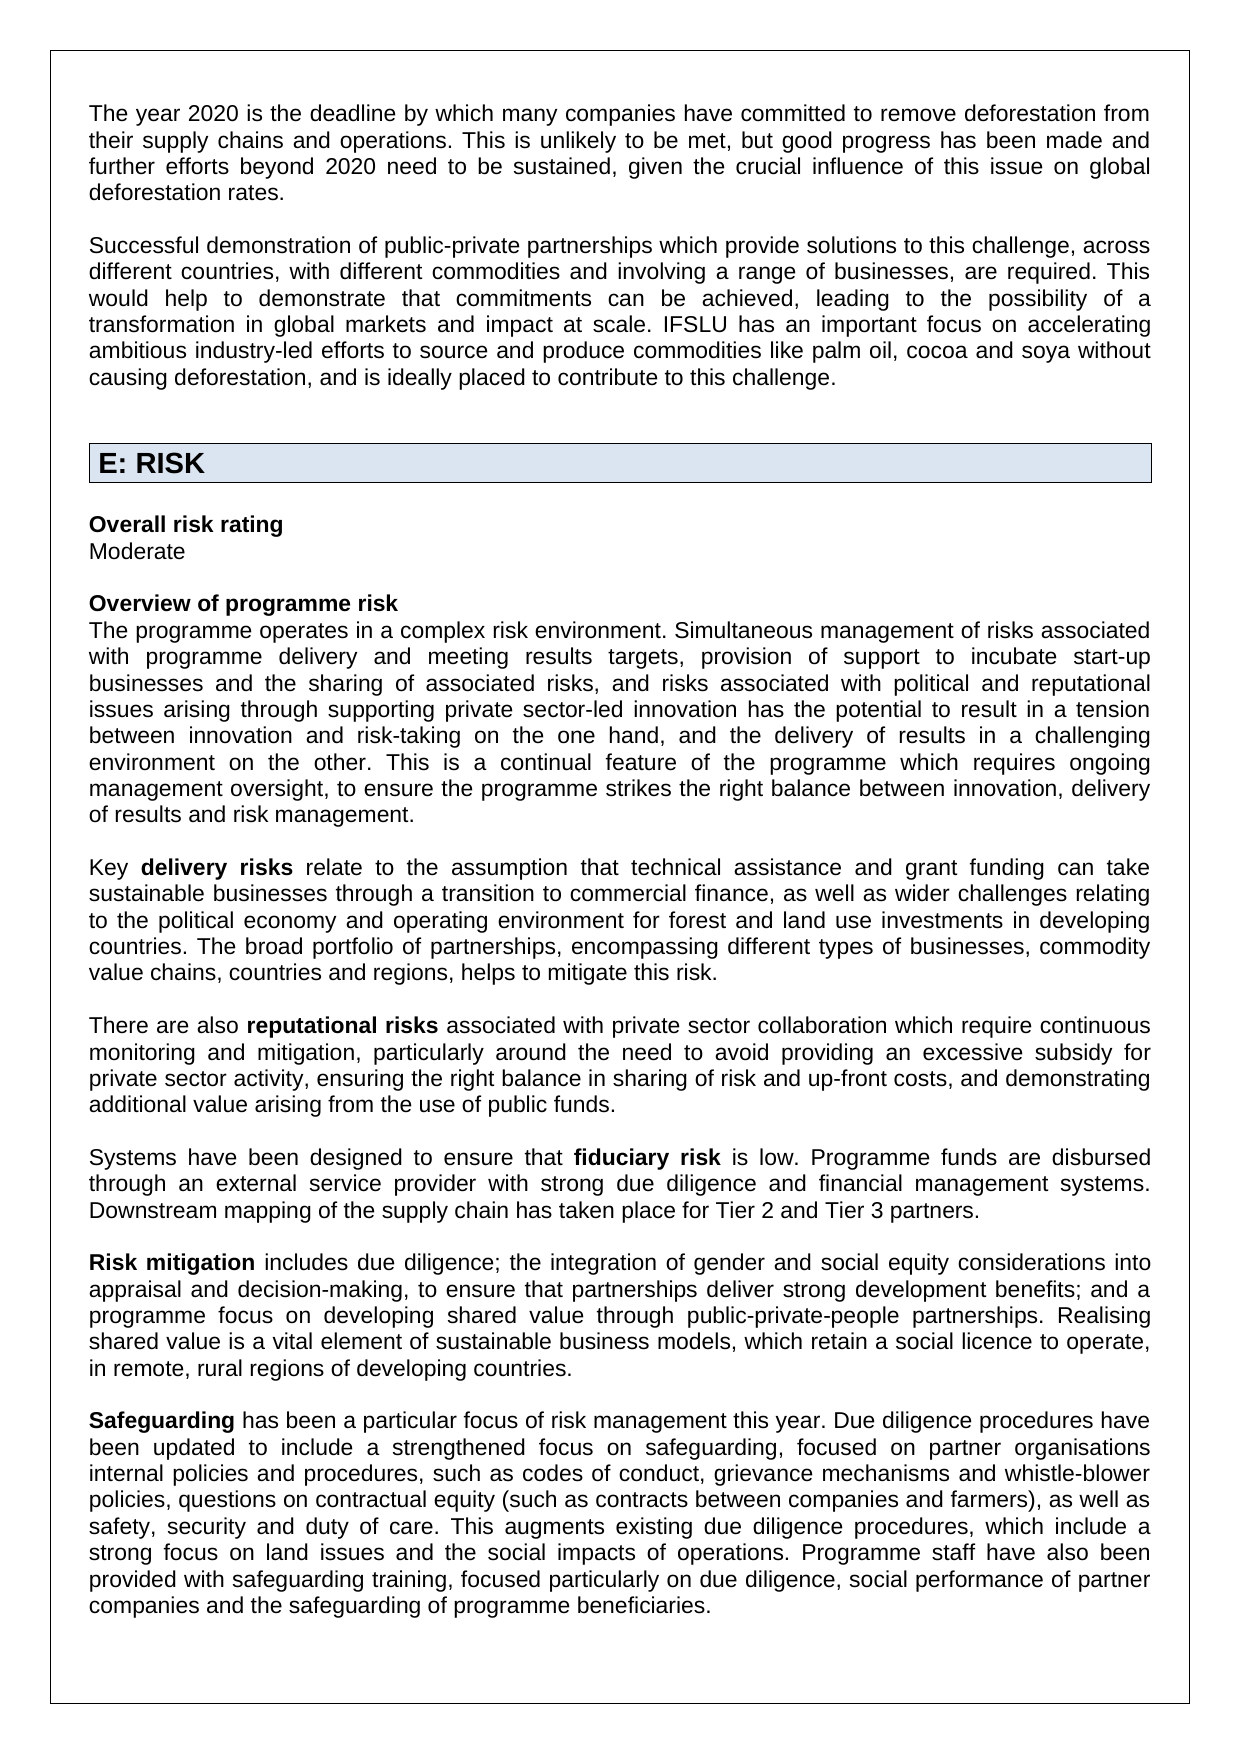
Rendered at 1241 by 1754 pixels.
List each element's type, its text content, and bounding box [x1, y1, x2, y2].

text Key delivery risks relate to the assumption that technical assistance and grant funding can take sustainable businesses through a transition to commercial finance, as well as wider challenges relating to the political economy and operating environment for forest and land use investments in developing countries. The broad portfolio of partnerships, encompassing different types of businesses, commodity value chains, countries and regions, helps to mitigate this risk. [89, 854, 1152, 986]
text The year 2020 is the deadline by which many companies have committed to remove deforestation from their supply chains and operations. This is unlikely to be met, but good progress has been made and further efforts beyond 2020 need to be sustained, given the crucial influence of this issue on global deforestation rates. [89, 100, 1152, 206]
text Systems have been designed to ensure that fiduciary risk is low. Programme funds are disbursed through an external service provider with strong due diligence and financial management systems. Downstream mapping of the supply chain has taken place for Tier 2 and Tier 3 partners. [89, 1144, 1152, 1223]
text Overall risk rating [89, 511, 1152, 538]
text E: RISK [90, 444, 1151, 482]
text Successful demonstration of public-private partnerships which provide solutions to this challenge, across different countries, with different commodities and involving a range of businesses, are required. This would help to demonstrate that commitments can be achieved, leading to the possibility of a transformation in global markets and impact at scale. IFSLU has an important focus on accelerating ambitious industry-led efforts to source and produce commodities like palm oil, cocoa and soya without causing deforestation, and is ideally placed to contribute to this challenge. [89, 232, 1152, 390]
text There are also reputational risks associated with private sector collaboration which require continuous monitoring and mitigation, particularly around the need to avoid providing an excessive subsidy for private sector activity, ensuring the right balance in sharing of risk and up-front costs, and demonstrating additional value arising from the use of public funds. [89, 1012, 1152, 1117]
text Risk mitigation includes due diligence; the integration of gender and social equity considerations into appraisal and decision-making, to ensure that partnerships deliver strong development benefits; and a programme focus on developing shared value through public-private-people partnerships. Realising shared value is a vital element of sustainable business models, which retain a social licence to operate, in remote, rural regions of developing countries. [89, 1249, 1152, 1381]
text The programme operates in a complex risk environment. Simultaneous management of risks associated with programme delivery and meeting results targets, provision of support to incubate start-up businesses and the sharing of associated risks, and risks associated with political and reputational issues arising through supporting private sector-led innovation has the potential to result in a tension between innovation and risk-taking on the one hand, and the delivery of results in a challenging environment on the other. This is a continual feature of the programme which requires ongoing management oversight, to ensure the programme strikes the right balance between innovation, delivery of results and risk management. [89, 617, 1152, 828]
text Moderate [89, 538, 1152, 564]
text Safeguarding has been a particular focus of risk management this year. Due diligence procedures have been updated to include a strengthened focus on safeguarding, focused on partner organisations internal policies and procedures, such as codes of conduct, grievance mechanisms and whistle-blower policies, questions on contractual equity (such as contracts between companies and farmers), as well as safety, security and duty of care. This augments existing due diligence procedures, which include a strong focus on land issues and the social impacts of operations. Programme staff have also been provided with safeguarding training, focused particularly on due diligence, social performance of partner companies and the safeguarding of programme beneficiaries. [89, 1407, 1152, 1618]
text Overview of programme risk [89, 590, 1152, 617]
